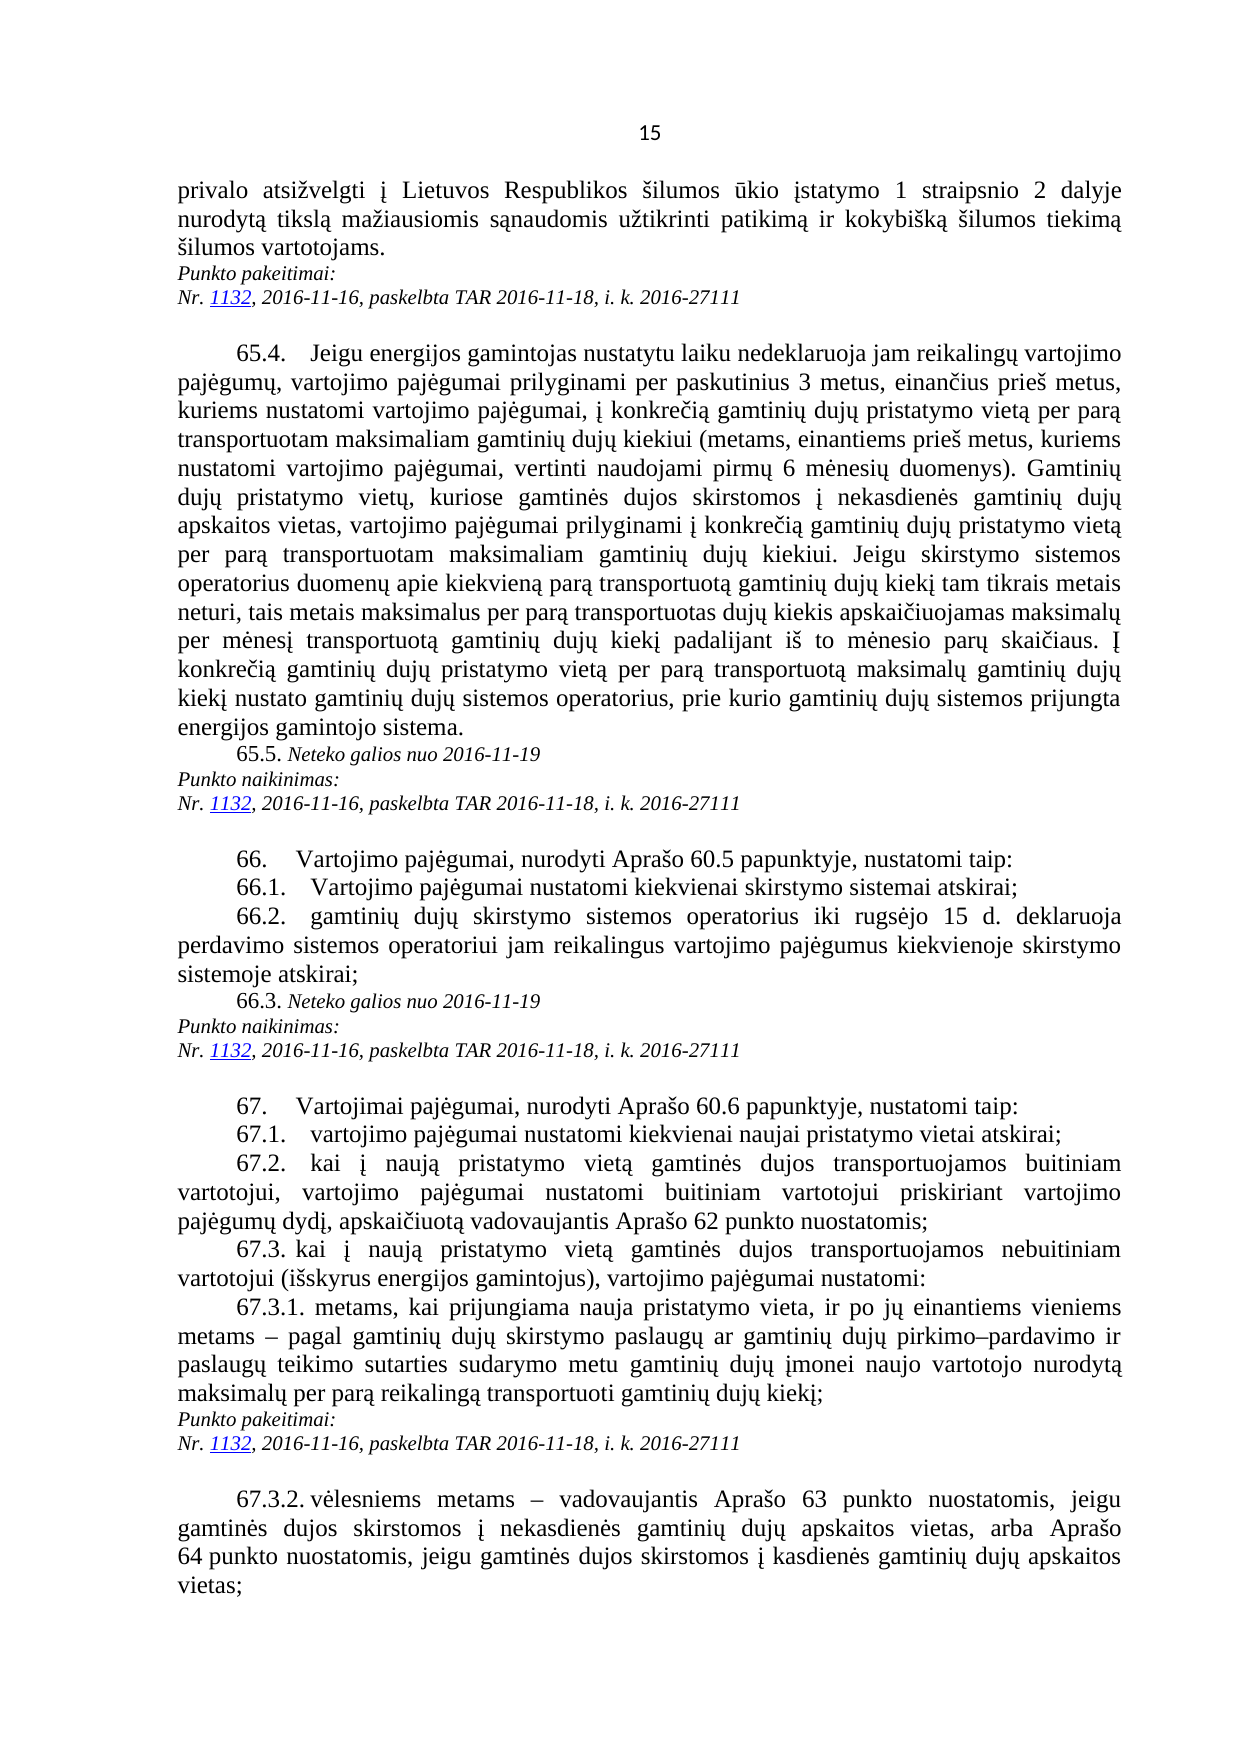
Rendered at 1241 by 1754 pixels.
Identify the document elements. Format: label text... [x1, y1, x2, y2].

text Nr. 1132, 2016-11-16, paskelbta TAR 2016-11-18, i. k. 2016-27111 [177, 791, 1122, 815]
text 67. Vartojimai pajėgumai, nurodyti Aprašo 60.6 papunktyje, nustatomi taip: [177, 1091, 1122, 1119]
text 67.3.2. vėlesniems metams – vadovaujantis Aprašo 63 punkto nuostatomis, jeigu gamtinės dujos skirstomos į nekasdienės gamtinių dujų apskaitos vietas, arba Aprašo 64 punkto nuostatomis, jeigu gamtinės dujos skirstomos į kasdienės gamtinių dujų apskaitos vietas; [177, 1484, 1122, 1599]
text Punkto pakeitimai: [177, 1407, 1122, 1431]
text 67.2. kai į naują pristatymo vietą gamtinės dujos transportuojamos buitiniam vartotojui, vartojimo pajėgumai nustatomi buitiniam vartotojui priskiriant vartojimo pajėgumų dydį, apskaičiuotą vadovaujantis Aprašo 62 punkto nuostatomis; [177, 1148, 1122, 1234]
text Punkto naikinimas: [177, 1014, 1122, 1038]
text Punkto pakeitimai: [177, 261, 1122, 285]
text 66.3. Neteko galios nuo 2016-11-19 [177, 987, 1122, 1014]
text 66. Vartojimo pajėgumai, nurodyti Aprašo 60.5 papunktyje, nustatomi taip: [177, 844, 1122, 872]
text 65.5. Neteko galios nuo 2016-11-19 [177, 741, 1122, 767]
text Nr. 1132, 2016-11-16, paskelbta TAR 2016-11-18, i. k. 2016-27111 [177, 1038, 1122, 1062]
text 67.3. kai į naują pristatymo vietą gamtinės dujos transportuojamos nebuitiniam vartotojui (išskyrus energijos gamintojus), vartojimo pajėgumai nustatomi: [177, 1234, 1122, 1292]
text privalo atsižvelgti į Lietuvos Respublikos šilumos ūkio įstatymo 1 straipsnio 2 dalyje nurodytą tikslą mažiausiomis sąnaudomis užtikrinti patikimą ir kokybišką šilumos tiekimą šilumos vartotojams. [177, 175, 1122, 261]
text Punkto naikinimas: [177, 767, 1122, 791]
text 65.4. Jeigu energijos gamintojas nustatytu laiku nedeklaruoja jam reikalingų vartojimo pajėgumų, vartojimo pajėgumai prilyginami per paskutinius 3 metus, einančius prieš metus, kuriems nustatomi vartojimo pajėgumai, į konkrečią gamtinių dujų pristatymo vietą per parą transportuotam maksimaliam gamtinių dujų kiekiui (metams, einantiems prieš metus, kuriems nustatomi vartojimo pajėgumai, vertinti naudojami pirmų 6 mėnesių duomenys). Gamtinių dujų pristatymo vietų, kuriose gamtinės dujos skirstomos į nekasdienės gamtinių dujų apskaitos vietas, vartojimo pajėgumai prilyginami į konkrečią gamtinių dujų pristatymo vietą per parą transportuotam maksimaliam gamtinių dujų kiekiui. Jeigu skirstymo sistemos operatorius duomenų apie kiekvieną parą transportuotą gamtinių dujų kiekį tam tikrais metais neturi, tais metais maksimalus per parą transportuotas dujų kiekis apskaičiuojamas maksimalų per mėnesį transportuotą gamtinių dujų kiekį padalijant iš to mėnesio parų skaičiaus. Į konkrečią gamtinių dujų pristatymo vietą per parą transportuotą maksimalų gamtinių dujų kiekį nustato gamtinių dujų sistemos operatorius, prie kurio gamtinių dujų sistemos prijungta energijos gamintojo sistema. [177, 338, 1122, 741]
text Nr. 1132, 2016-11-16, paskelbta TAR 2016-11-18, i. k. 2016-27111 [177, 285, 1122, 309]
text 66.1. Vartojimo pajėgumai nustatomi kiekvienai skirstymo sistemai atskirai; [177, 872, 1122, 901]
text Nr. 1132, 2016-11-16, paskelbta TAR 2016-11-18, i. k. 2016-27111 [177, 1431, 1122, 1455]
text 67.3.1. metams, kai prijungiama nauja pristatymo vieta, ir po jų einantiems vieniems metams – pagal gamtinių dujų skirstymo paslaugų ar gamtinių dujų pirkimo–pardavimo ir paslaugų teikimo sutarties sudarymo metu gamtinių dujų įmonei naujo vartotojo nurodytą maksimalų per parą reikalingą transportuoti gamtinių dujų kiekį; [177, 1292, 1122, 1407]
text 66.2. gamtinių dujų skirstymo sistemos operatorius iki rugsėjo 15 d. deklaruoja perdavimo sistemos operatoriui jam reikalingus vartojimo pajėgumus kiekvienoje skirstymo sistemoje atskirai; [177, 901, 1122, 987]
text 67.1. vartojimo pajėgumai nustatomi kiekvienai naujai pristatymo vietai atskirai; [177, 1119, 1122, 1148]
